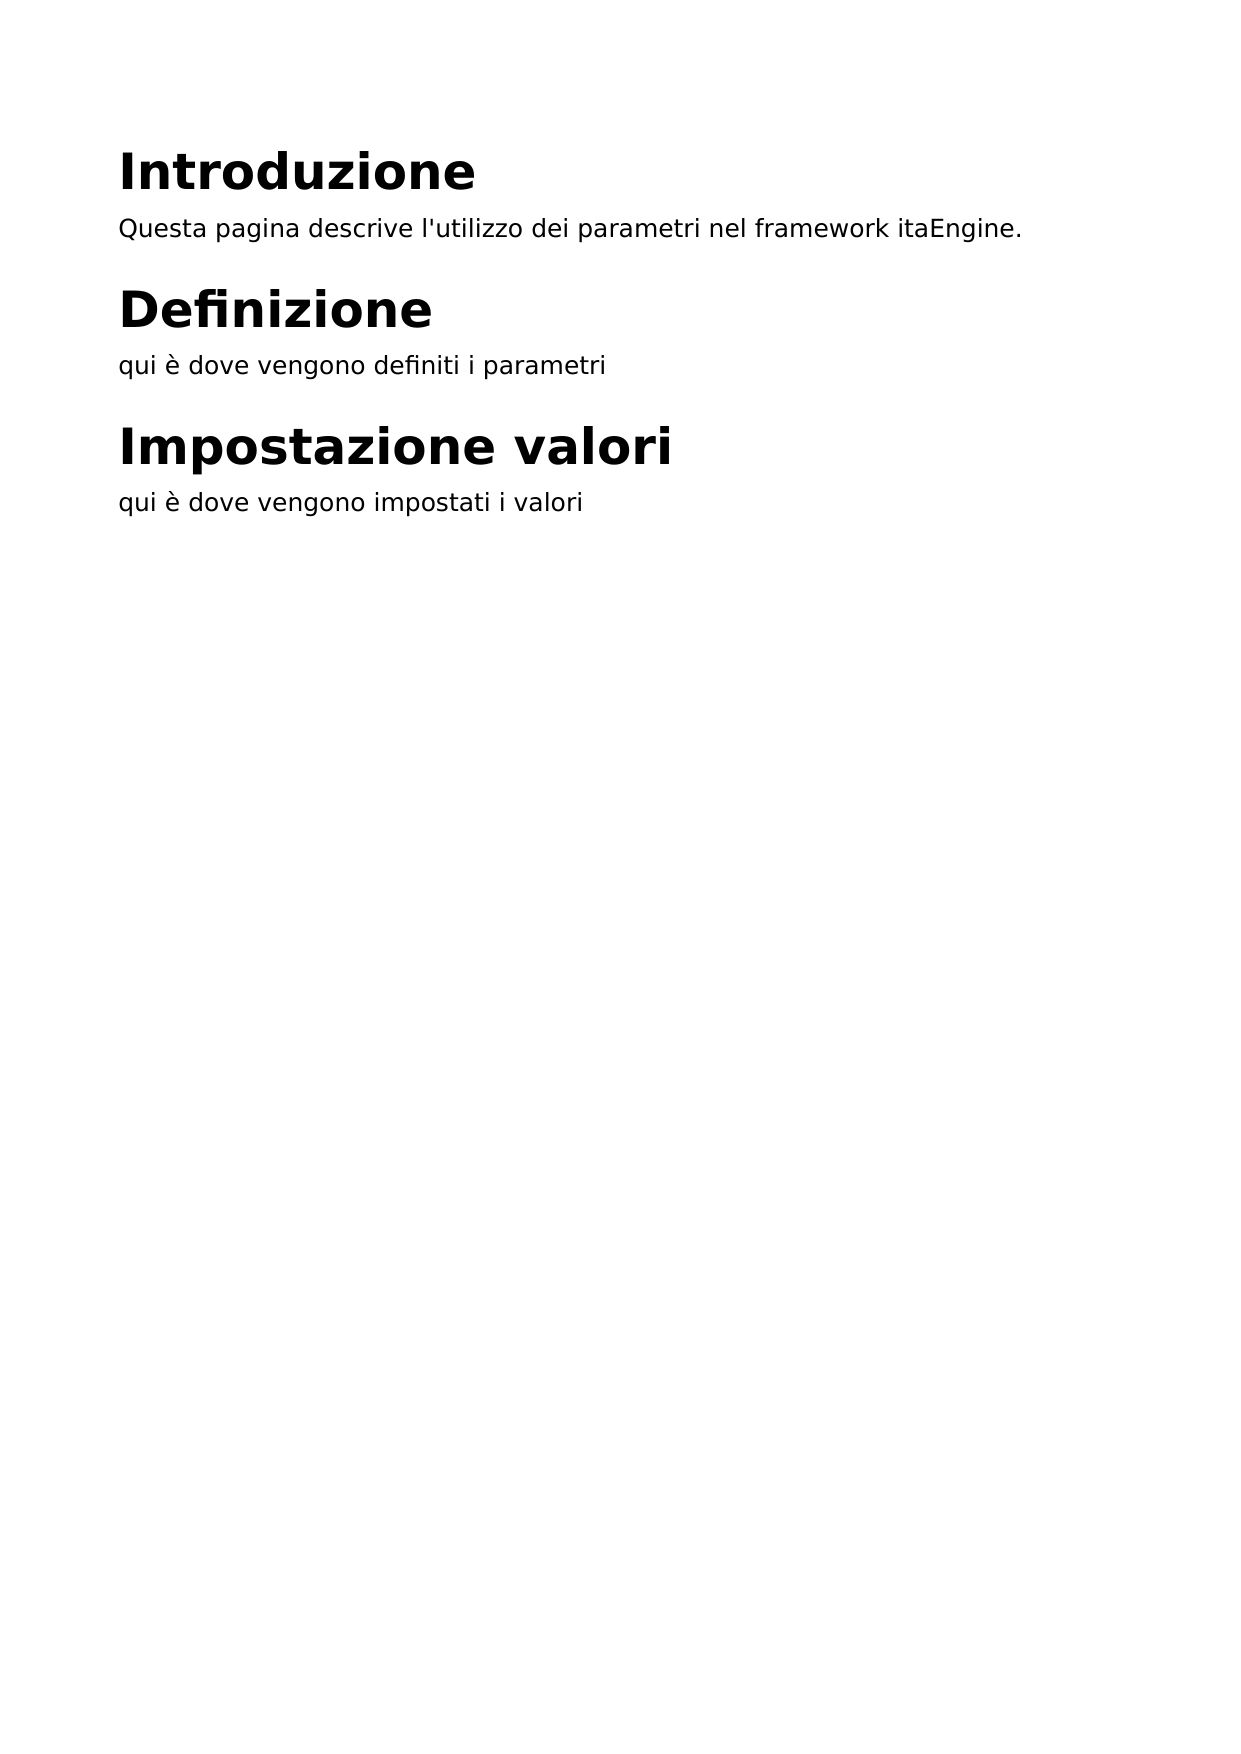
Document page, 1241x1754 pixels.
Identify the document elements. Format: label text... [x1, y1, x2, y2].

text Questa pagina descrive l'utilizzo dei parametri nel framework itaEngine. [118, 214, 1122, 243]
text qui è dove vengono impostati i valori [118, 489, 1122, 518]
subtitle Impostazione valori [118, 418, 1122, 476]
subtitle Definizione [118, 281, 1122, 339]
subtitle Introduzione [118, 143, 1122, 201]
text qui è dove vengono definiti i parametri [118, 351, 1122, 380]
